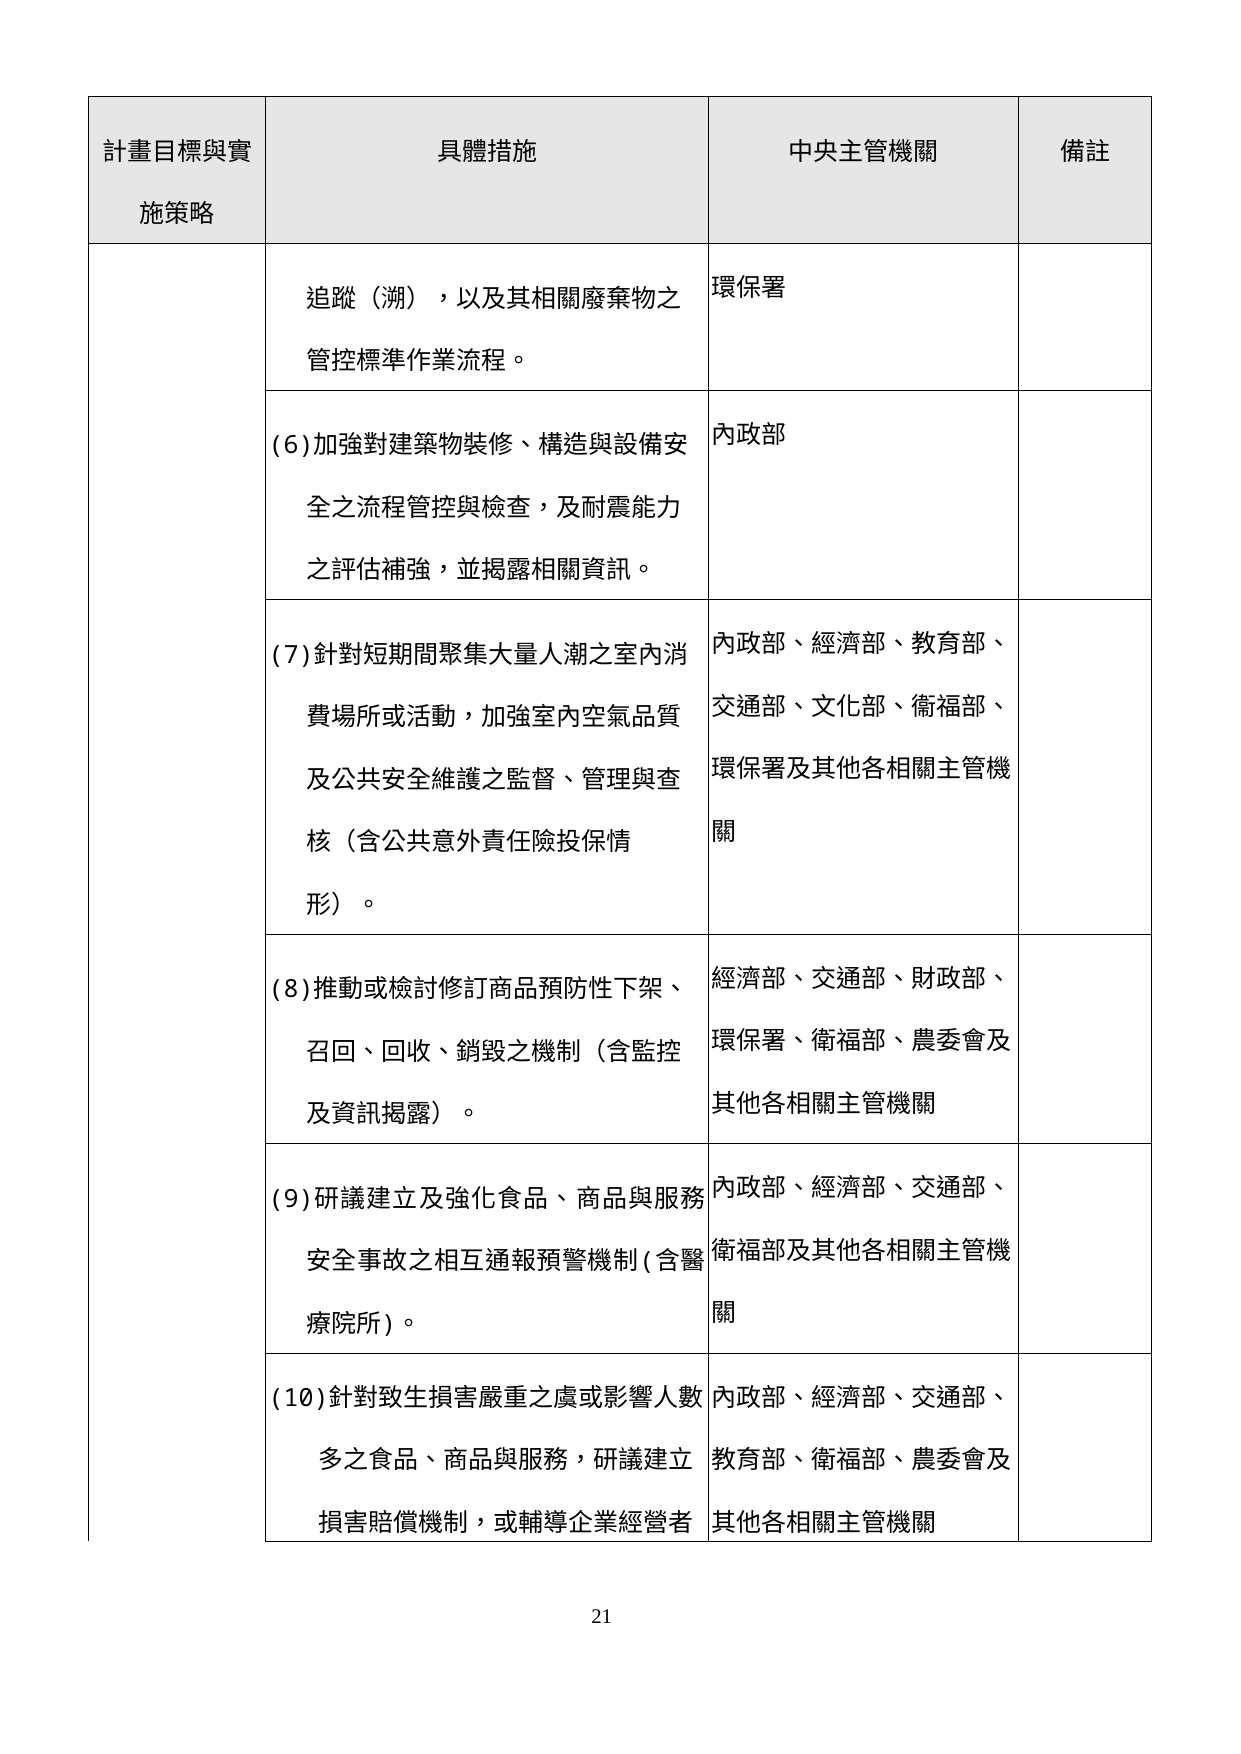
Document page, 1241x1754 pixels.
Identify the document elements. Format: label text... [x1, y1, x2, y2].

table_cell 經濟部、交通部、財政部、環保署、衛福部、農委會及其他各相關主管機關 [709, 935, 1018, 1143]
table_cell [1019, 1354, 1151, 1541]
table_cell 內政部、經濟部、教育部、交通部、文化部、衞福部、環保署及其他各相關主管機關 [709, 600, 1018, 934]
table_header 計畫目標與實施策略 [89, 97, 265, 243]
table_cell [1019, 1144, 1151, 1352]
table_cell (6)加強對建築物裝修、構造與設備安全之流程管控與檢查，及耐震能力之評估補強，並揭露相關資訊。 [266, 391, 708, 599]
table_cell (8)推動或檢討修訂商品預防性下架、召回、回收、銷毀之機制（含監控及資訊揭露）。 [266, 935, 708, 1143]
table_cell [1019, 600, 1151, 934]
table_cell (7)針對短期間聚集大量人潮之室內消費場所或活動，加強室內空氣品質及公共安全維護之監督、管理與查核（含公共意外責任險投保情形）。 [266, 600, 708, 934]
table_cell (9)研議建立及強化食品、商品與服務安全事故之相互通報預警機制(含醫療院所)。 [266, 1144, 708, 1352]
table_cell [1019, 391, 1151, 599]
table_header 備註 [1019, 97, 1151, 243]
table_cell 內政部 [709, 391, 1018, 599]
table_header 中央主管機關 [709, 97, 1018, 243]
table_cell 環保署 [709, 244, 1018, 390]
table_cell (10)針對致生損害嚴重之虞或影響人數多之食品、商品與服務，研議建立損害賠償機制，或輔導企業經營者 [266, 1354, 708, 1541]
table_cell [1019, 244, 1151, 390]
table_cell 內政部、經濟部、交通部、教育部、衛福部、農委會及其他各相關主管機關 [709, 1354, 1018, 1541]
table_cell 內政部、經濟部、交通部、衛福部及其他各相關主管機關 [709, 1144, 1018, 1352]
table_cell [1019, 935, 1151, 1143]
table_header 具體措施 [266, 97, 708, 243]
table_cell 追蹤（溯），以及其相關廢棄物之管控標準作業流程。 [266, 244, 708, 390]
